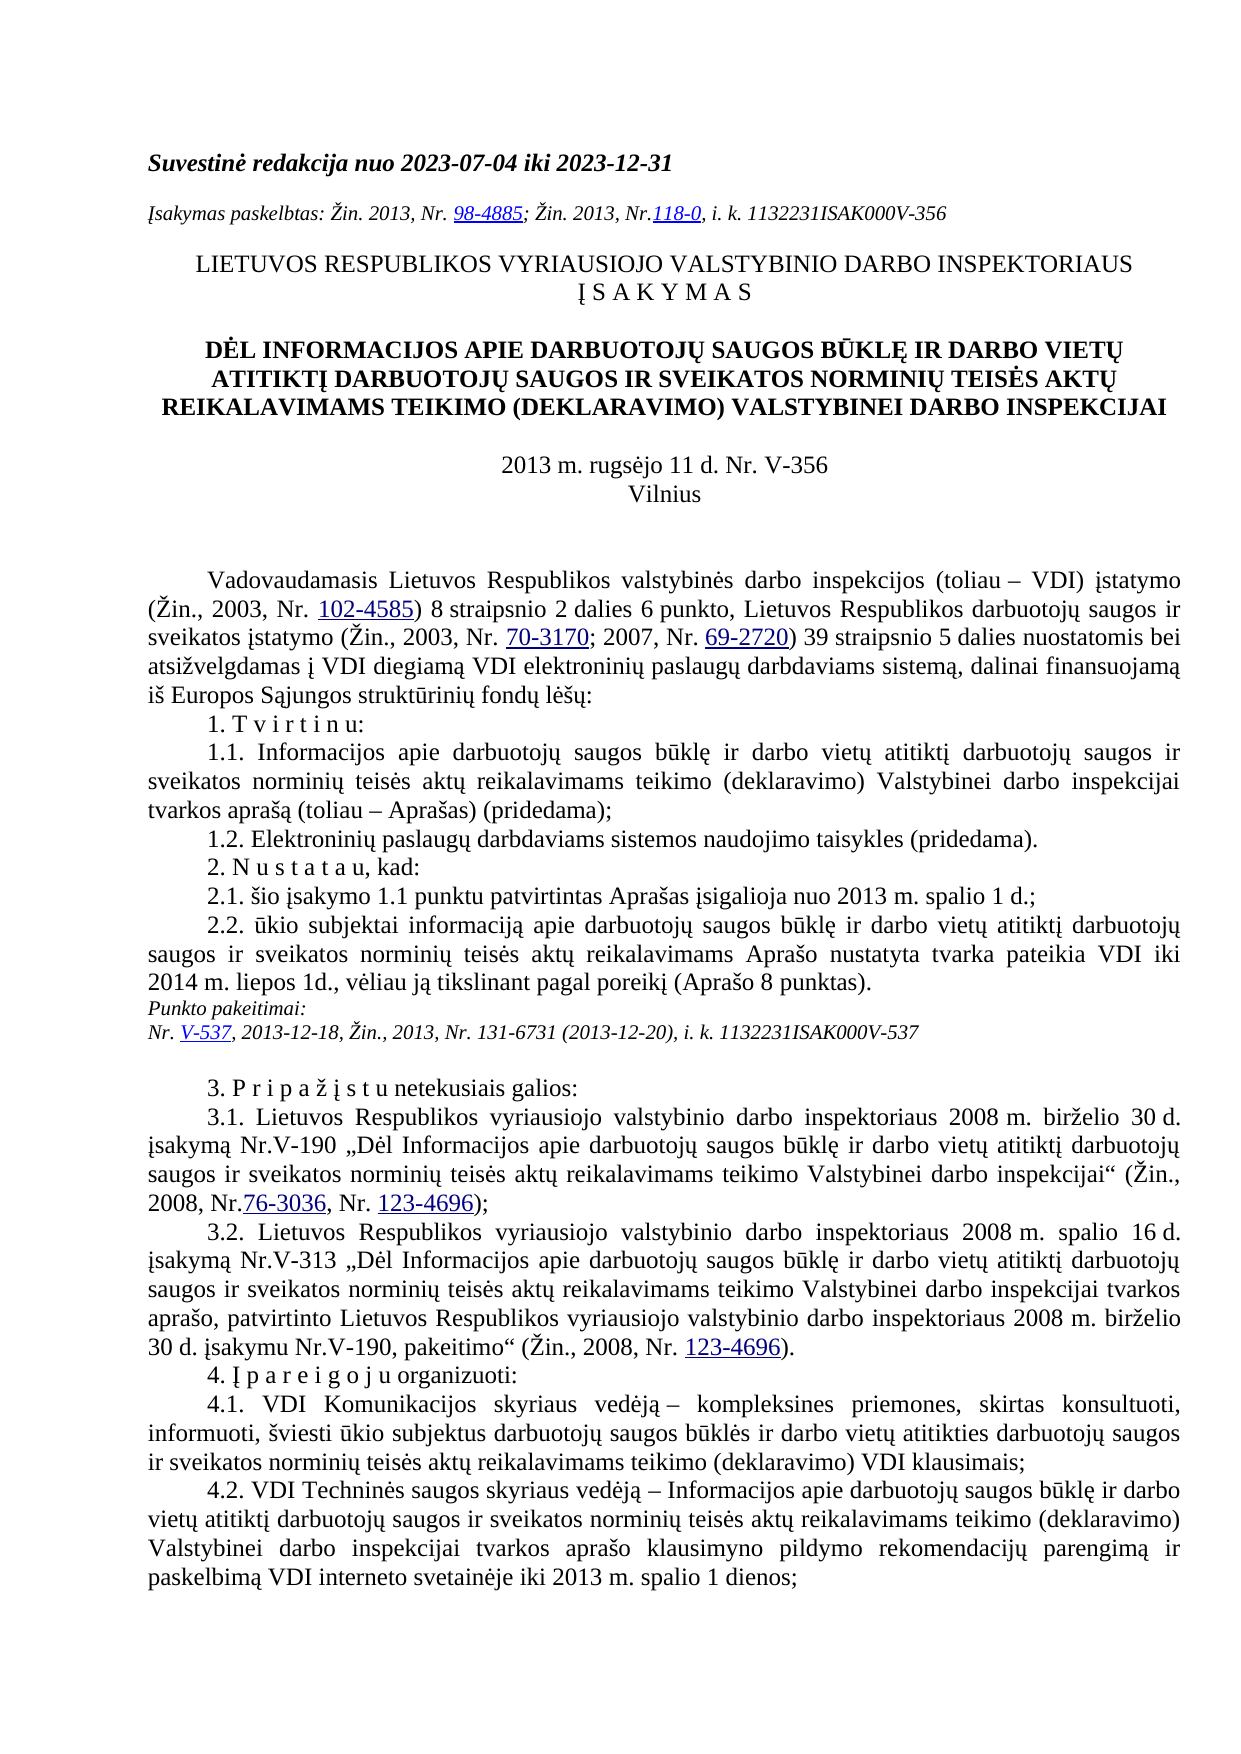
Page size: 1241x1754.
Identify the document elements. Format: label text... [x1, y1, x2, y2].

text Į S A K Y M A S [148, 277, 1181, 306]
text 1.2. Elektroninių paslaugų darbdaviams sistemos naudojimo taisykles (pridedama). [148, 824, 1181, 852]
text 1. T v i r t i n u: [148, 709, 1181, 737]
text 3. P r i p a ž į s t u netekusiais galios: [148, 1073, 1181, 1102]
text DĖL INFORMACIJOS APIE DARBUOTOJŲ SAUGOS BŪKLĘ IR DARBO VIETŲ ATITIKTĮ DARBUOTOJŲ SAUGOS IR SVEIKATOS NORMINIŲ TEISĖS AKTŲ REIKALAVIMAMS TEIKIMO (deklaravimo) VALSTYBINEI DARBO INSPEKCIJAI [148, 335, 1181, 421]
text 4.2. VDI Techninės saugos skyriaus vedėją – Informacijos apie darbuotojų saugos būklę ir darbo vietų atitiktį darbuotojų saugos ir sveikatos norminių teisės aktų reikalavimams teikimo (deklaravimo) Valstybinei darbo inspekcijai tvarkos aprašo klausimyno pildymo rekomendacijų parengimą ir paskelbimą VDI interneto svetainėje iki 2013 m. spalio 1 dienos; [148, 1476, 1181, 1591]
text 2.1. šio įsakymo 1.1 punktu patvirtintas Aprašas įsigalioja nuo 2013 m. spalio 1 d.; [148, 881, 1181, 910]
text Suvestinė redakcija nuo 2023-07-04 iki 2023-12-31 [148, 148, 1181, 176]
text 2013 m. rugsėjo 11 d. Nr. V-356 [148, 450, 1181, 479]
text Punkto pakeitimai: [148, 996, 1181, 1020]
text Nr. V-537, 2013-12-18, Žin., 2013, Nr. 131-6731 (2013-12-20), i. k. 1132231ISAK000V-537 [148, 1020, 1181, 1044]
text 3.2. Lietuvos Respublikos vyriausiojo valstybinio darbo inspektoriaus 2008 m. spalio 16 d. įsakymą Nr.V-313 „Dėl Informacijos apie darbuotojų saugos būklę ir darbo vietų atitiktį darbuotojų saugos ir sveikatos norminių teisės aktų reikalavimams teikimo Valstybinei darbo inspekcijai tvarkos aprašo, patvirtinto Lietuvos Respublikos vyriausiojo valstybinio darbo inspektoriaus 2008 m. birželio 30 d. įsakymu Nr.V-190, pakeitimo“ (Žin., 2008, Nr. 123-4696). [148, 1217, 1181, 1361]
text 4.1. VDI Komunikacijos skyriaus vedėją – kompleksines priemones, skirtas konsultuoti, informuoti, šviesti ūkio subjektus darbuotojų saugos būklės ir darbo vietų atitikties darbuotojų saugos ir sveikatos norminių teisės aktų reikalavimams teikimo (deklaravimo) VDI klausimais; [148, 1389, 1181, 1476]
text 2.2. ūkio subjektai informaciją apie darbuotojų saugos būklę ir darbo vietų atitiktį darbuotojų saugos ir sveikatos norminių teisės aktų reikalavimams Aprašo nustatyta tvarka pateikia VDI iki 2014 m. liepos 1d., vėliau ją tikslinant pagal poreikį (Aprašo 8 punktas). [148, 910, 1181, 996]
text 1.1. Informacijos apie darbuotojų saugos būklę ir darbo vietų atitiktį darbuotojų saugos ir sveikatos norminių teisės aktų reikalavimams teikimo (deklaravimo) Valstybinei darbo inspekcijai tvarkos aprašą (toliau – Aprašas) (pridedama); [148, 737, 1181, 824]
text 3.1. Lietuvos Respublikos vyriausiojo valstybinio darbo inspektoriaus 2008 m. birželio 30 d. įsakymą Nr.V-190 „Dėl Informacijos apie darbuotojų saugos būklę ir darbo vietų atitiktį darbuotojų saugos ir sveikatos norminių teisės aktų reikalavimams teikimo Valstybinei darbo inspekcijai“ (Žin., 2008, Nr.76-3036, Nr. 123-4696); [148, 1102, 1181, 1217]
text 2. N u s t a t a u, kad: [148, 852, 1181, 881]
text LIETUVOS RESPUBLIKOS VYRIAUSIOJO VALSTYBINIO DARBO INSPEKTORIAUS [148, 249, 1181, 277]
text 4. Į p a r e i g o j u organizuoti: [148, 1361, 1181, 1389]
text Vadovaudamasis Lietuvos Respublikos valstybinės darbo inspekcijos (toliau – VDI) įstatymo (Žin., 2003, Nr. 102-4585) 8 straipsnio 2 dalies 6 punkto, Lietuvos Respublikos darbuotojų saugos ir sveikatos įstatymo (Žin., 2003, Nr. 70-3170; 2007, Nr. 69-2720) 39 straipsnio 5 dalies nuostatomis bei atsižvelgdamas į VDI diegiamą VDI elektroninių paslaugų darbdaviams sistemą, dalinai finansuojamą iš Europos Sąjungos struktūrinių fondų lėšų: [148, 565, 1181, 709]
text Įsakymas paskelbtas: Žin. 2013, Nr. 98-4885; Žin. 2013, Nr.118-0, i. k. 1132231ISAK000V-356 [148, 201, 1181, 224]
text Vilnius [148, 479, 1181, 507]
